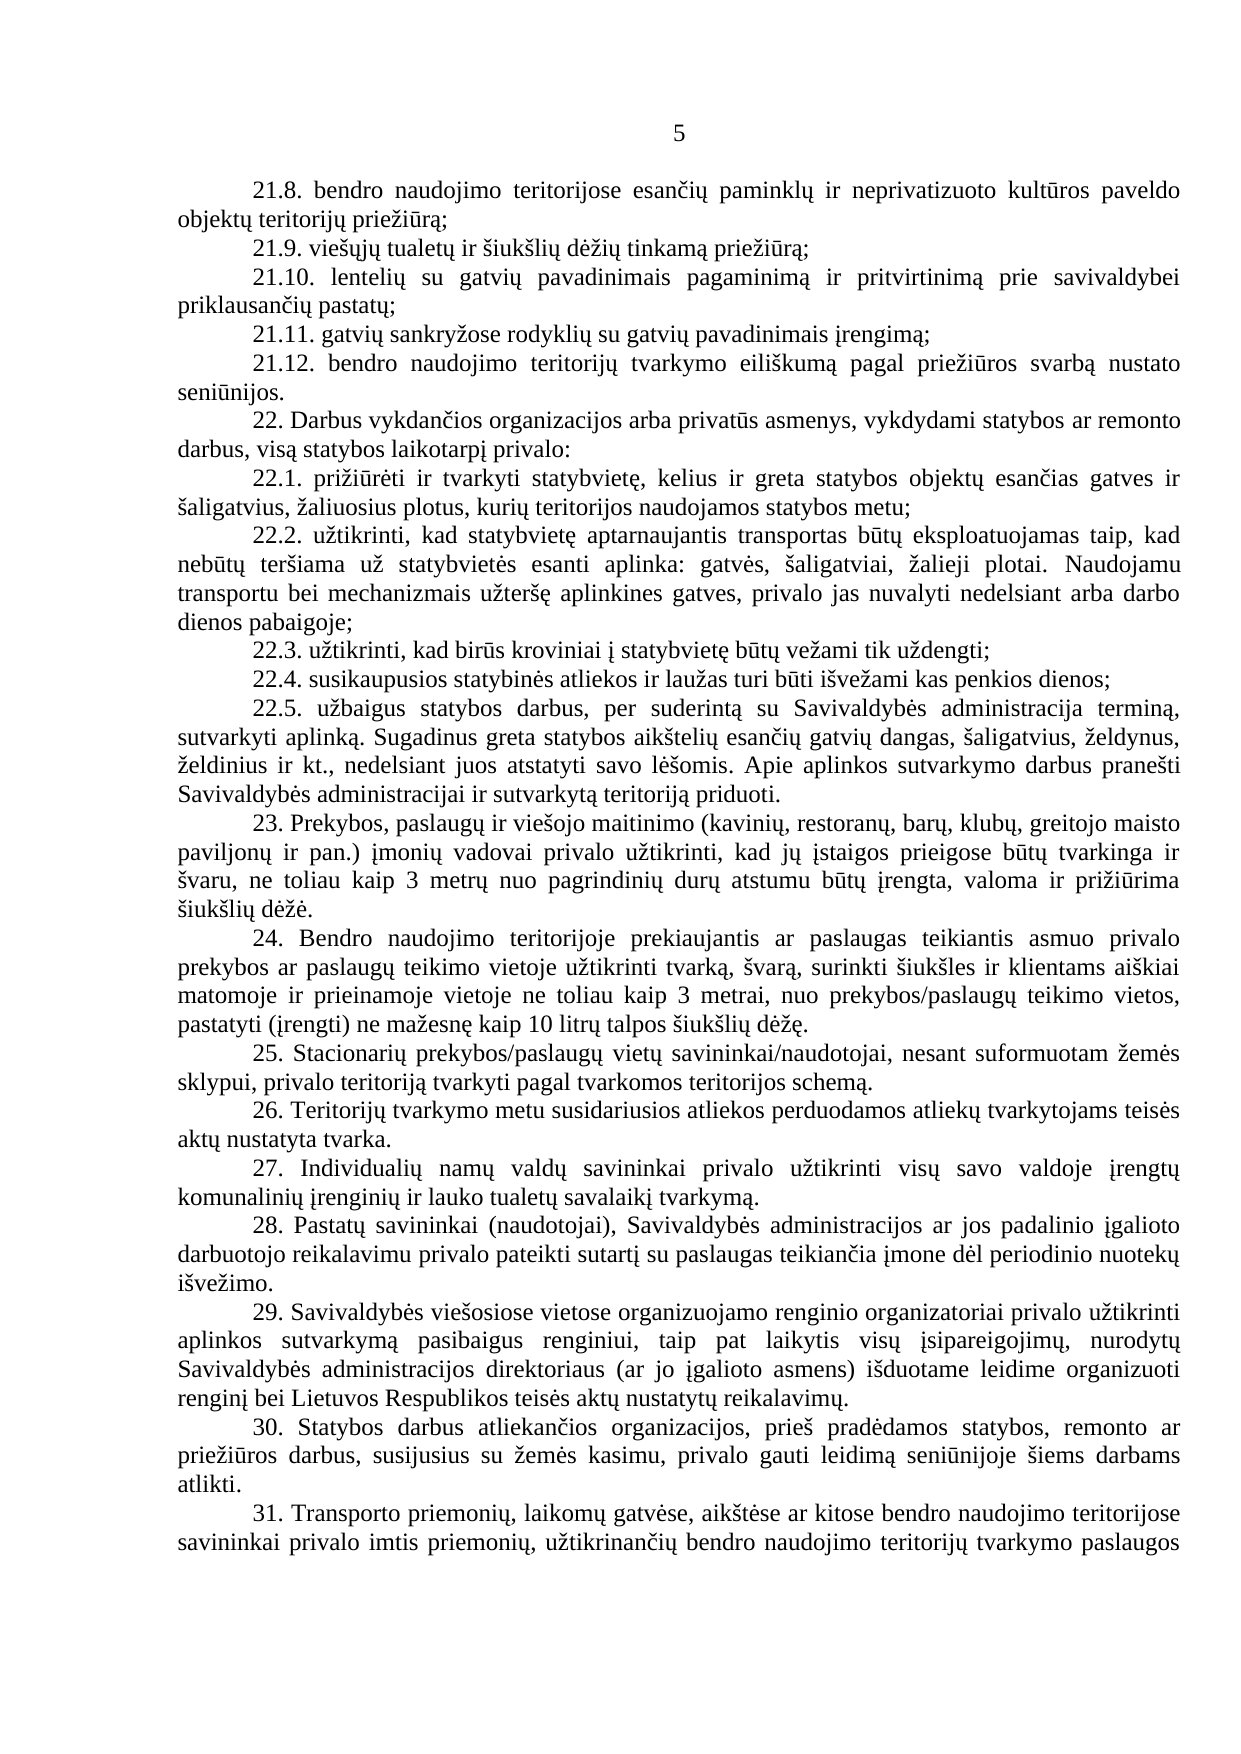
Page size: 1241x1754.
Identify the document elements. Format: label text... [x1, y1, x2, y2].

text 25. Stacionarių prekybos/paslaugų vietų savininkai/naudotojai, nesant suformuotam žemės sklypui, privalo teritoriją tvarkyti pagal tvarkomos teritorijos schemą. [177, 1038, 1181, 1096]
text 22.1. prižiūrėti ir tvarkyti statybvietę, kelius ir greta statybos objektų esančias gatves ir šaligatvius, žaliuosius plotus, kurių teritorijos naudojamos statybos metu; [177, 463, 1181, 521]
text 31. Transporto priemonių, laikomų gatvėse, aikštėse ar kitose bendro naudojimo teritorijose savininkai privalo imtis priemonių, užtikrinančių bendro naudojimo teritorijų tvarkymo paslaugos [177, 1498, 1181, 1556]
text 22.4. susikaupusios statybinės atliekos ir laužas turi būti išvežami kas penkios dienos; [177, 664, 1181, 693]
text 21.10. lentelių su gatvių pavadinimais pagaminimą ir pritvirtinimą prie savivaldybei priklausančių pastatų; [177, 262, 1181, 319]
text 22.5. užbaigus statybos darbus, per suderintą su Savivaldybės administracija terminą, sutvarkyti aplinką. Sugadinus greta statybos aikštelių esančių gatvių dangas, šaligatvius, želdynus, želdinius ir kt., nedelsiant juos atstatyti savo lėšomis. Apie aplinkos sutvarkymo darbus pranešti Savivaldybės administracijai ir sutvarkytą teritoriją priduoti. [177, 693, 1181, 808]
text 22. Darbus vykdančios organizacijos arba privatūs asmenys, vykdydami statybos ar remonto darbus, visą statybos laikotarpį privalo: [177, 406, 1181, 463]
text 21.9. viešųjų tualetų ir šiukšlių dėžių tinkamą priežiūrą; [177, 233, 1181, 262]
text 22.3. užtikrinti, kad birūs kroviniai į statybvietę būtų vežami tik uždengti; [177, 636, 1181, 664]
text 21.11. gatvių sankryžose rodyklių su gatvių pavadinimais įrengimą; [177, 319, 1181, 348]
text 26. Teritorijų tvarkymo metu susidariusios atliekos perduodamos atliekų tvarkytojams teisės aktų nustatyta tvarka. [177, 1096, 1181, 1153]
text 27. Individualių namų valdų savininkai privalo užtikrinti visų savo valdoje įrengtų komunalinių įrenginių ir lauko tualetų savalaikį tvarkymą. [177, 1153, 1181, 1211]
text 28. Pastatų savininkai (naudotojai), Savivaldybės administracijos ar jos padalinio įgalioto darbuotojo reikalavimu privalo pateikti sutartį su paslaugas teikiančia įmone dėl periodinio nuotekų išvežimo. [177, 1211, 1181, 1297]
text 29. Savivaldybės viešosiose vietose organizuojamo renginio organizatoriai privalo užtikrinti aplinkos sutvarkymą pasibaigus renginiui, taip pat laikytis visų įsipareigojimų, nurodytų Savivaldybės administracijos direktoriaus (ar jo įgalioto asmens) išduotame leidime organizuoti renginį bei Lietuvos Respublikos teisės aktų nustatytų reikalavimų. [177, 1297, 1181, 1412]
text 23. Prekybos, paslaugų ir viešojo maitinimo (kavinių, restoranų, barų, klubų, greitojo maisto paviljonų ir pan.) įmonių vadovai privalo užtikrinti, kad jų įstaigos prieigose būtų tvarkinga ir švaru, ne toliau kaip 3 metrų nuo pagrindinių durų atstumu būtų įrengta, valoma ir prižiūrima šiukšlių dėžė. [177, 808, 1181, 923]
text 30. Statybos darbus atliekančios organizacijos, prieš pradėdamos statybos, remonto ar priežiūros darbus, susijusius su žemės kasimu, privalo gauti leidimą seniūnijoje šiems darbams atlikti. [177, 1412, 1181, 1498]
text 24. Bendro naudojimo teritorijoje prekiaujantis ar paslaugas teikiantis asmuo privalo prekybos ar paslaugų teikimo vietoje užtikrinti tvarką, švarą, surinkti šiukšles ir klientams aiškiai matomoje ir prieinamoje vietoje ne toliau kaip 3 metrai, nuo prekybos/paslaugų teikimo vietos, pastatyti (įrengti) ne mažesnę kaip 10 litrų talpos šiukšlių dėžę. [177, 923, 1181, 1038]
text 21.12. bendro naudojimo teritorijų tvarkymo eiliškumą pagal priežiūros svarbą nustato seniūnijos. [177, 348, 1181, 406]
text 21.8. bendro naudojimo teritorijose esančių paminklų ir neprivatizuoto kultūros paveldo objektų teritorijų priežiūrą; [177, 176, 1181, 233]
text 22.2. užtikrinti, kad statybvietę aptarnaujantis transportas būtų eksploatuojamas taip, kad nebūtų teršiama už statybvietės esanti aplinka: gatvės, šaligatviai, žalieji plotai. Naudojamu transportu bei mechanizmais užteršę aplinkines gatves, privalo jas nuvalyti nedelsiant arba darbo dienos pabaigoje; [177, 521, 1181, 636]
